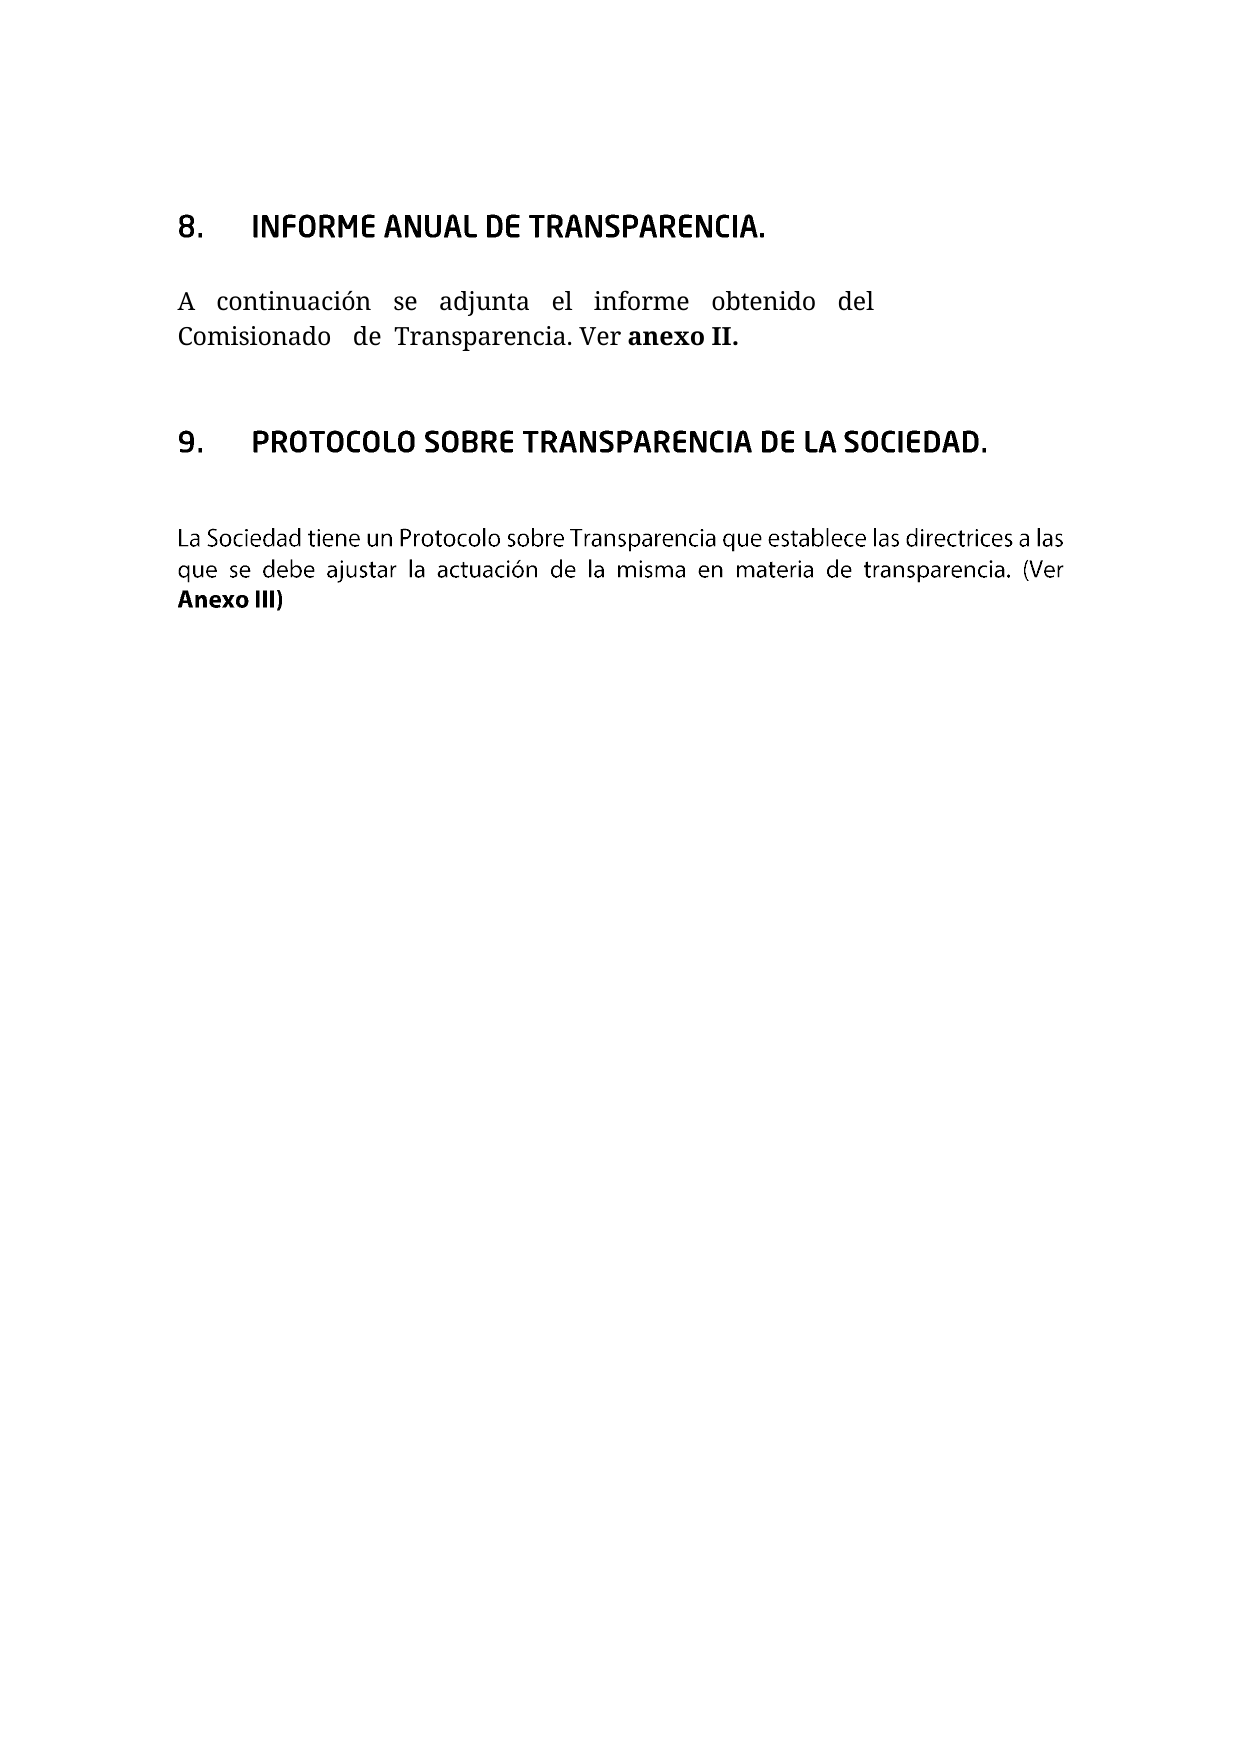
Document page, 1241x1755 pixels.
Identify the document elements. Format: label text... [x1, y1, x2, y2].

text A continuación se adjunta el informe obtenido del Comisionado de Transparencia. Ver anexo II. [177, 284, 1040, 352]
